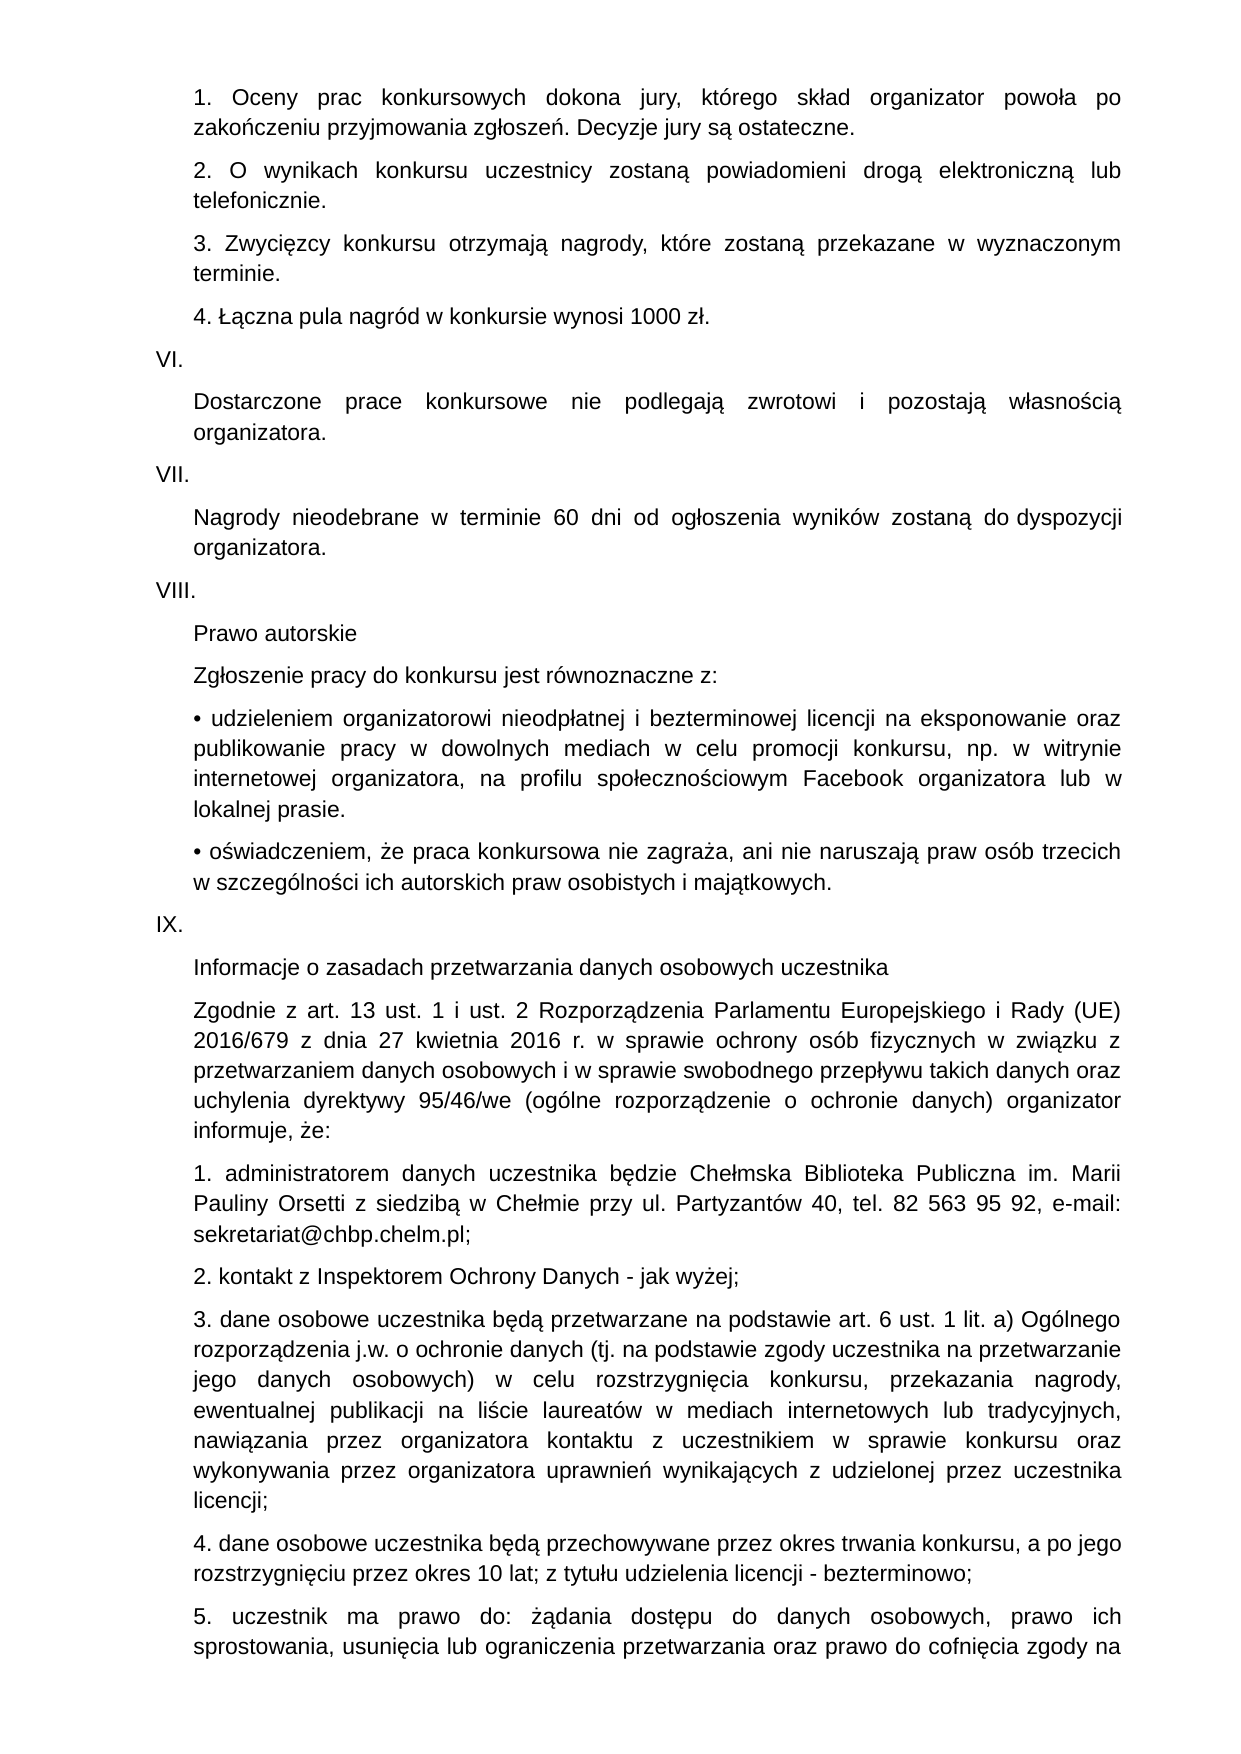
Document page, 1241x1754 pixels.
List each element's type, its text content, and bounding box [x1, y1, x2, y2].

list 4. Łączna pula nagród w konkursie wynosi 1000 zł. [156, 303, 1122, 329]
list 1. Oceny prac konkursowych dokona jury, którego skład organizator powoła po zakończeniu przyjmowania zgłoszeń. Decyzje jury są ostateczne. [156, 84, 1122, 141]
list Nagrody nieodebrane w terminie 60 dni od ogłoszenia wyników zostaną do dyspozycji organizatora. [156, 504, 1122, 561]
list 2. kontakt z Inspektorem Ochrony Danych - jak wyżej; [156, 1263, 1122, 1290]
list • oświadczeniem, że praca konkursowa nie zagraża, ani nie naruszają praw osób trzecich w szczególności ich autorskich praw osobistych i majątkowych. [156, 838, 1122, 895]
list 5. uczestnik ma prawo do: żądania dostępu do danych osobowych, prawo ich sprostowania, usunięcia lub ograniczenia przetwarzania oraz prawo do cofnięcia zgody na [156, 1603, 1122, 1659]
list Prawo autorskie [156, 619, 1122, 646]
list Informacje o zasadach przetwarzania danych osobowych uczestnika [156, 954, 1122, 980]
list Dostarczone prace konkursowe nie podlegają zwrotowi i pozostają własnością organizatora. [156, 388, 1122, 445]
list 2. O wynikach konkursu uczestnicy zostaną powiadomieni drogą elektroniczną lub telefonicznie. [156, 157, 1122, 214]
list • udzieleniem organizatorowi nieodpłatnej i bezterminowej licencji na eksponowanie oraz publikowanie pracy w dowolnych mediach w celu promocji konkursu, np. w witrynie internetowej organizatora, na profilu społecznościowym Facebook organizatora lub w lokalnej prasie. [156, 705, 1122, 822]
list Zgłoszenie pracy do konkursu jest równoznaczne z: [156, 662, 1122, 689]
list Zgodnie z art. 13 ust. 1 i ust. 2 Rozporządzenia Parlamentu Europejskiego i Rady (UE) 2016/679 z dnia 27 kwietnia 2016 r. w sprawie ochrony osób fizycznych w związku z przetwarzaniem danych osobowych i w sprawie swobodnego przepływu takich danych oraz uchylenia dyrektywy 95/46/we (ogólne rozporządzenie o ochronie danych) organizator informuje, że: [156, 997, 1122, 1144]
list 3. Zwycięzcy konkursu otrzymają nagrody, które zostaną przekazane w wyznaczonym terminie. [156, 230, 1122, 287]
list 4. dane osobowe uczestnika będą przechowywane przez okres trwania konkursu, a po jego rozstrzygnięciu przez okres 10 lat; z tytułu udzielenia licencji - bezterminowo; [156, 1530, 1122, 1587]
list 3. dane osobowe uczestnika będą przetwarzane na podstawie art. 6 ust. 1 lit. a) Ogólnego rozporządzenia j.w. o ochronie danych (tj. na podstawie zgody uczestnika na przetwarzanie jego danych osobowych) w celu rozstrzygnięcia konkursu, przekazania nagrody, ewentualnej publikacji na liście laureatów w mediach internetowych lub tradycyjnych, nawiązania przez organizatora kontaktu z uczestnikiem w sprawie konkursu oraz wykonywania przez organizatora uprawnień wynikających z udzielonej przez uczestnika licencji; [156, 1306, 1122, 1514]
list 1. administratorem danych uczestnika będzie Chełmska Biblioteka Publiczna im. Marii Pauliny Orsetti z siedzibą w Chełmie przy ul. Partyzantów 40, tel. 82 563 95 92, e-mail: sekretariat@chbp.chelm.pl; [156, 1160, 1122, 1247]
